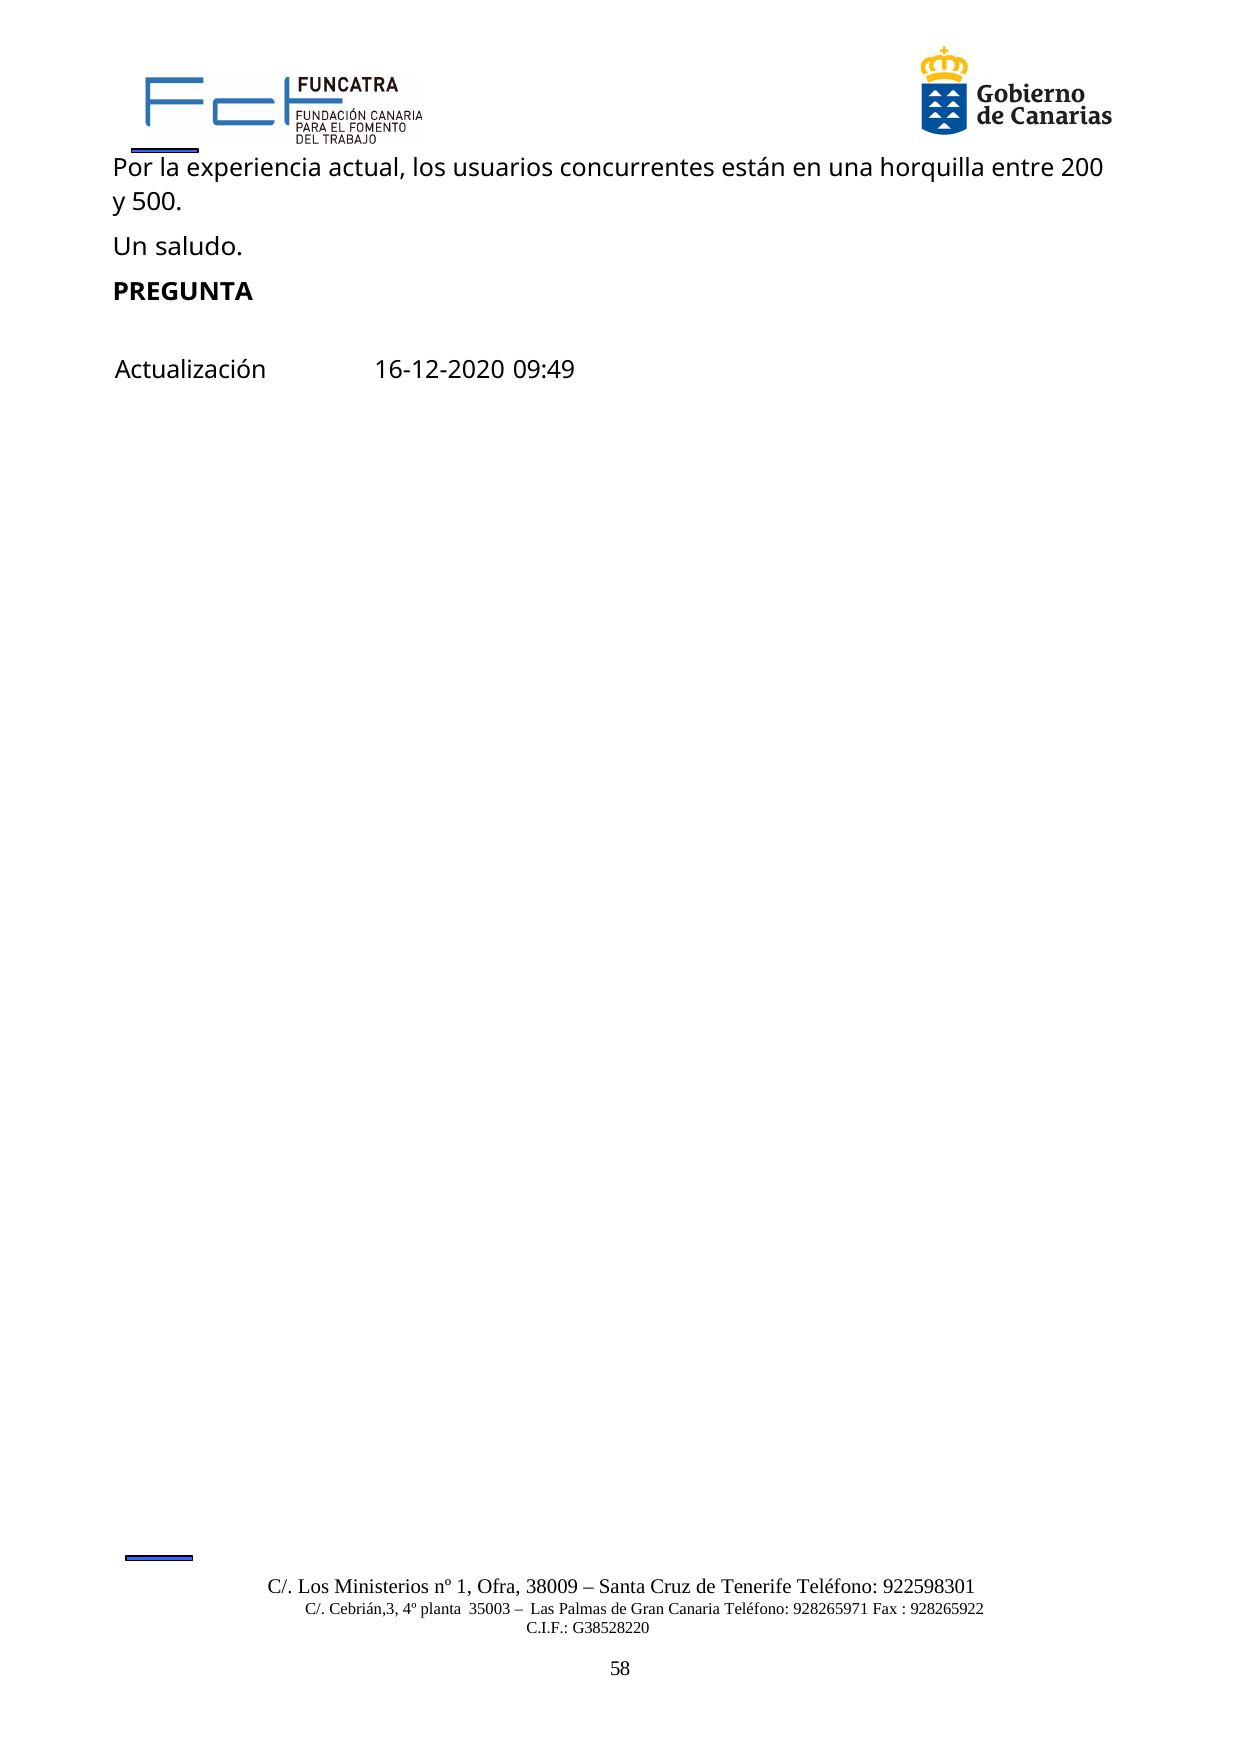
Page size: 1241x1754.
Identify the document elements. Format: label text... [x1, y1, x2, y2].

picture [145, 77, 423, 144]
text Por la experiencia actual, los usuarios concurrentes están en una horquilla entre 200 y 500. [112, 150, 1120, 218]
picture [920, 46, 1112, 135]
text Un saludo. [112, 228, 1140, 263]
table_header 16-12-2020 09:49 [322, 357, 576, 386]
subtitle PREGUNTA [112, 273, 1140, 307]
table_header Actualización [109, 357, 322, 386]
